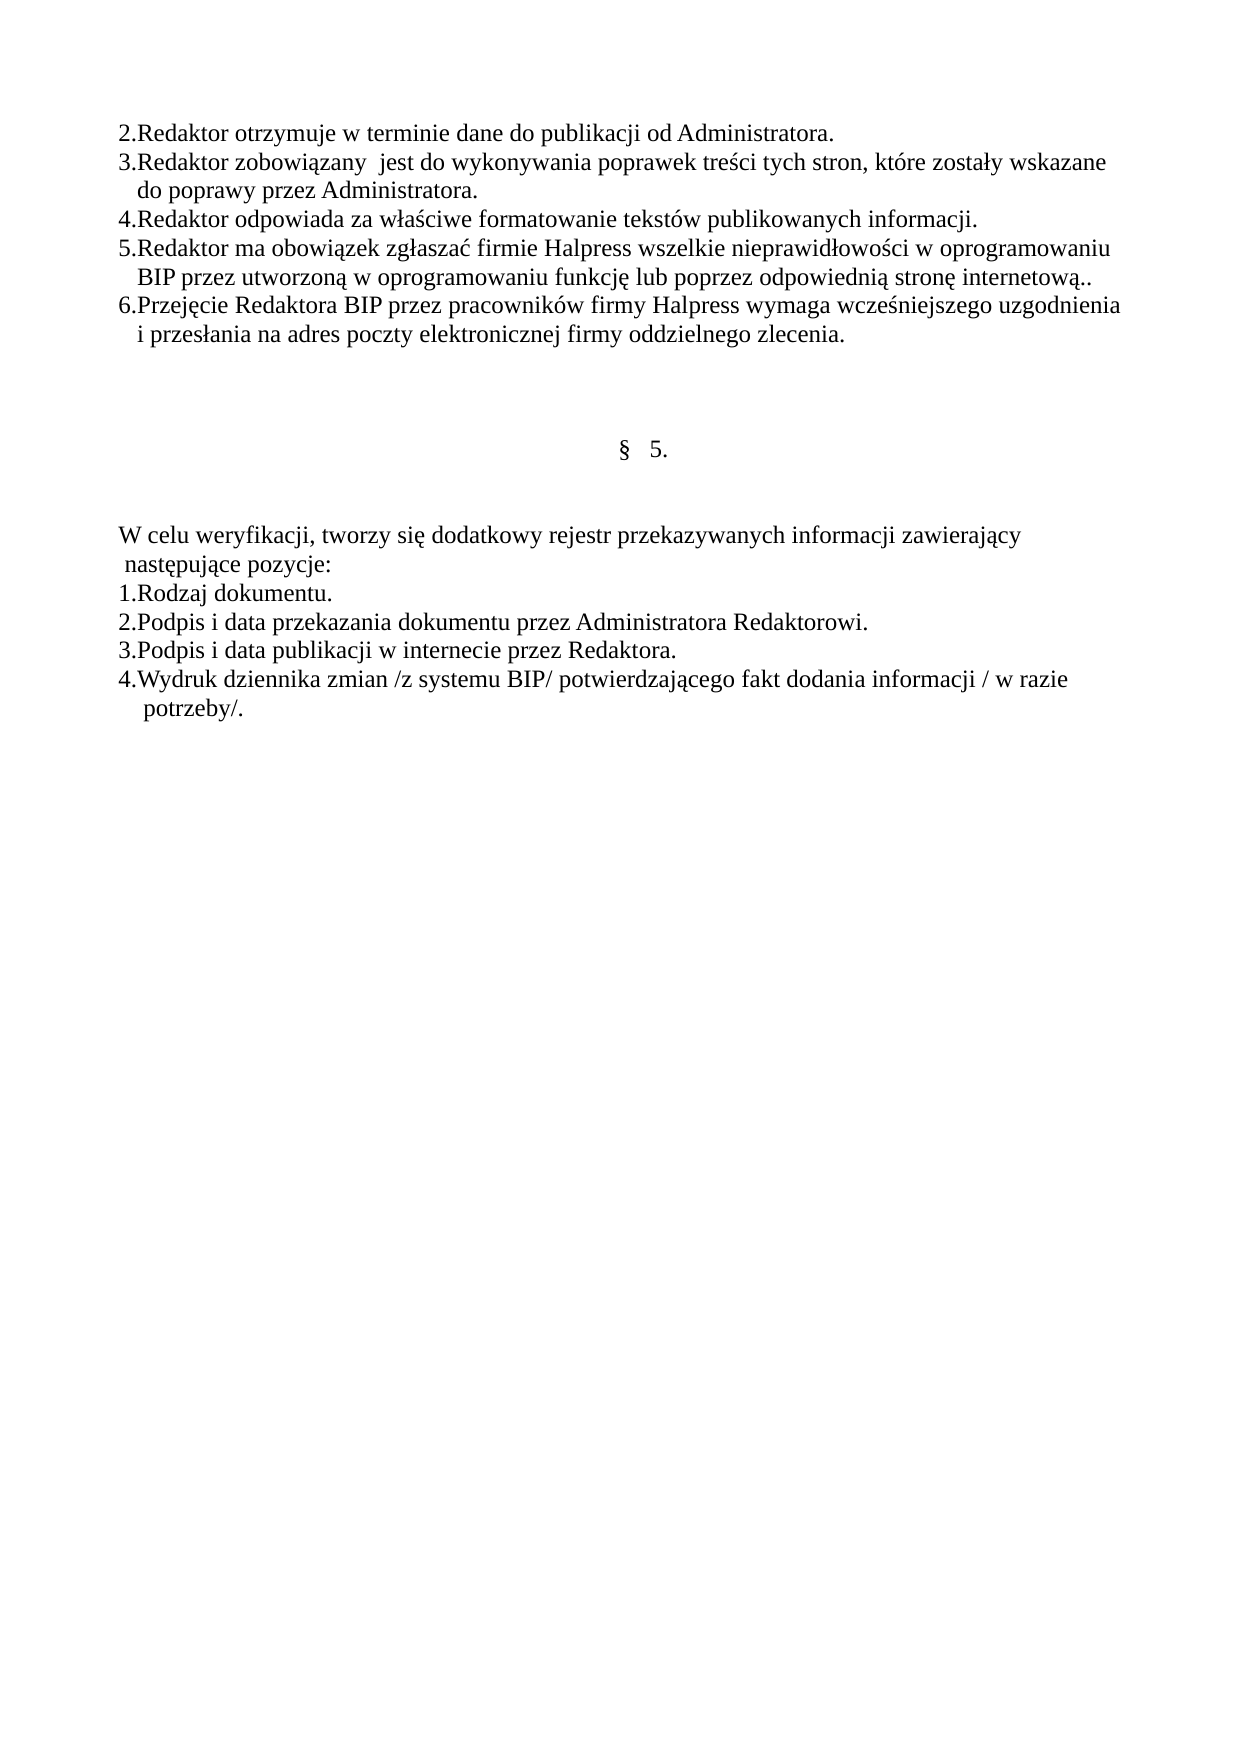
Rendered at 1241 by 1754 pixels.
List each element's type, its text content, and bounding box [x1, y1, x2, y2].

text do poprawy przez Administratora. [118, 176, 1122, 204]
text 4.Redaktor odpowiada za właściwe formatowanie tekstów publikowanych informacji. [118, 204, 1122, 233]
text 2.Podpis i data przekazania dokumentu przez Administratora Redaktorowi. [118, 607, 1122, 636]
text 6.Przejęcie Redaktora BIP przez pracowników firmy Halpress wymaga wcześniejszego uzgodnienia [118, 291, 1122, 319]
text § 5. [118, 434, 1122, 463]
text 5.Redaktor ma obowiązek zgłaszać firmie Halpress wszelkie nieprawidłowości w oprogramowaniu [118, 233, 1122, 262]
text następujące pozycje: [118, 549, 1122, 578]
text 3.Redaktor zobowiązany jest do wykonywania poprawek treści tych stron, które zostały wskazane [118, 147, 1122, 176]
text W celu weryfikacji, tworzy się dodatkowy rejestr przekazywanych informacji zawierający [118, 521, 1122, 549]
text 3.Podpis i data publikacji w internecie przez Redaktora. [118, 636, 1122, 664]
text i przesłania na adres poczty elektronicznej firmy oddzielnego zlecenia. [118, 319, 1122, 348]
text 4.Wydruk dziennika zmian /z systemu BIP/ potwierdzającego fakt dodania informacji / w razie [118, 664, 1122, 693]
text potrzeby/. [118, 693, 1122, 722]
text 1.Rodzaj dokumentu. [118, 578, 1122, 607]
text 2.Redaktor otrzymuje w terminie dane do publikacji od Administratora. [118, 118, 1122, 147]
text BIP przez utworzoną w oprogramowaniu funkcję lub poprzez odpowiednią stronę internetową.. [118, 262, 1122, 291]
